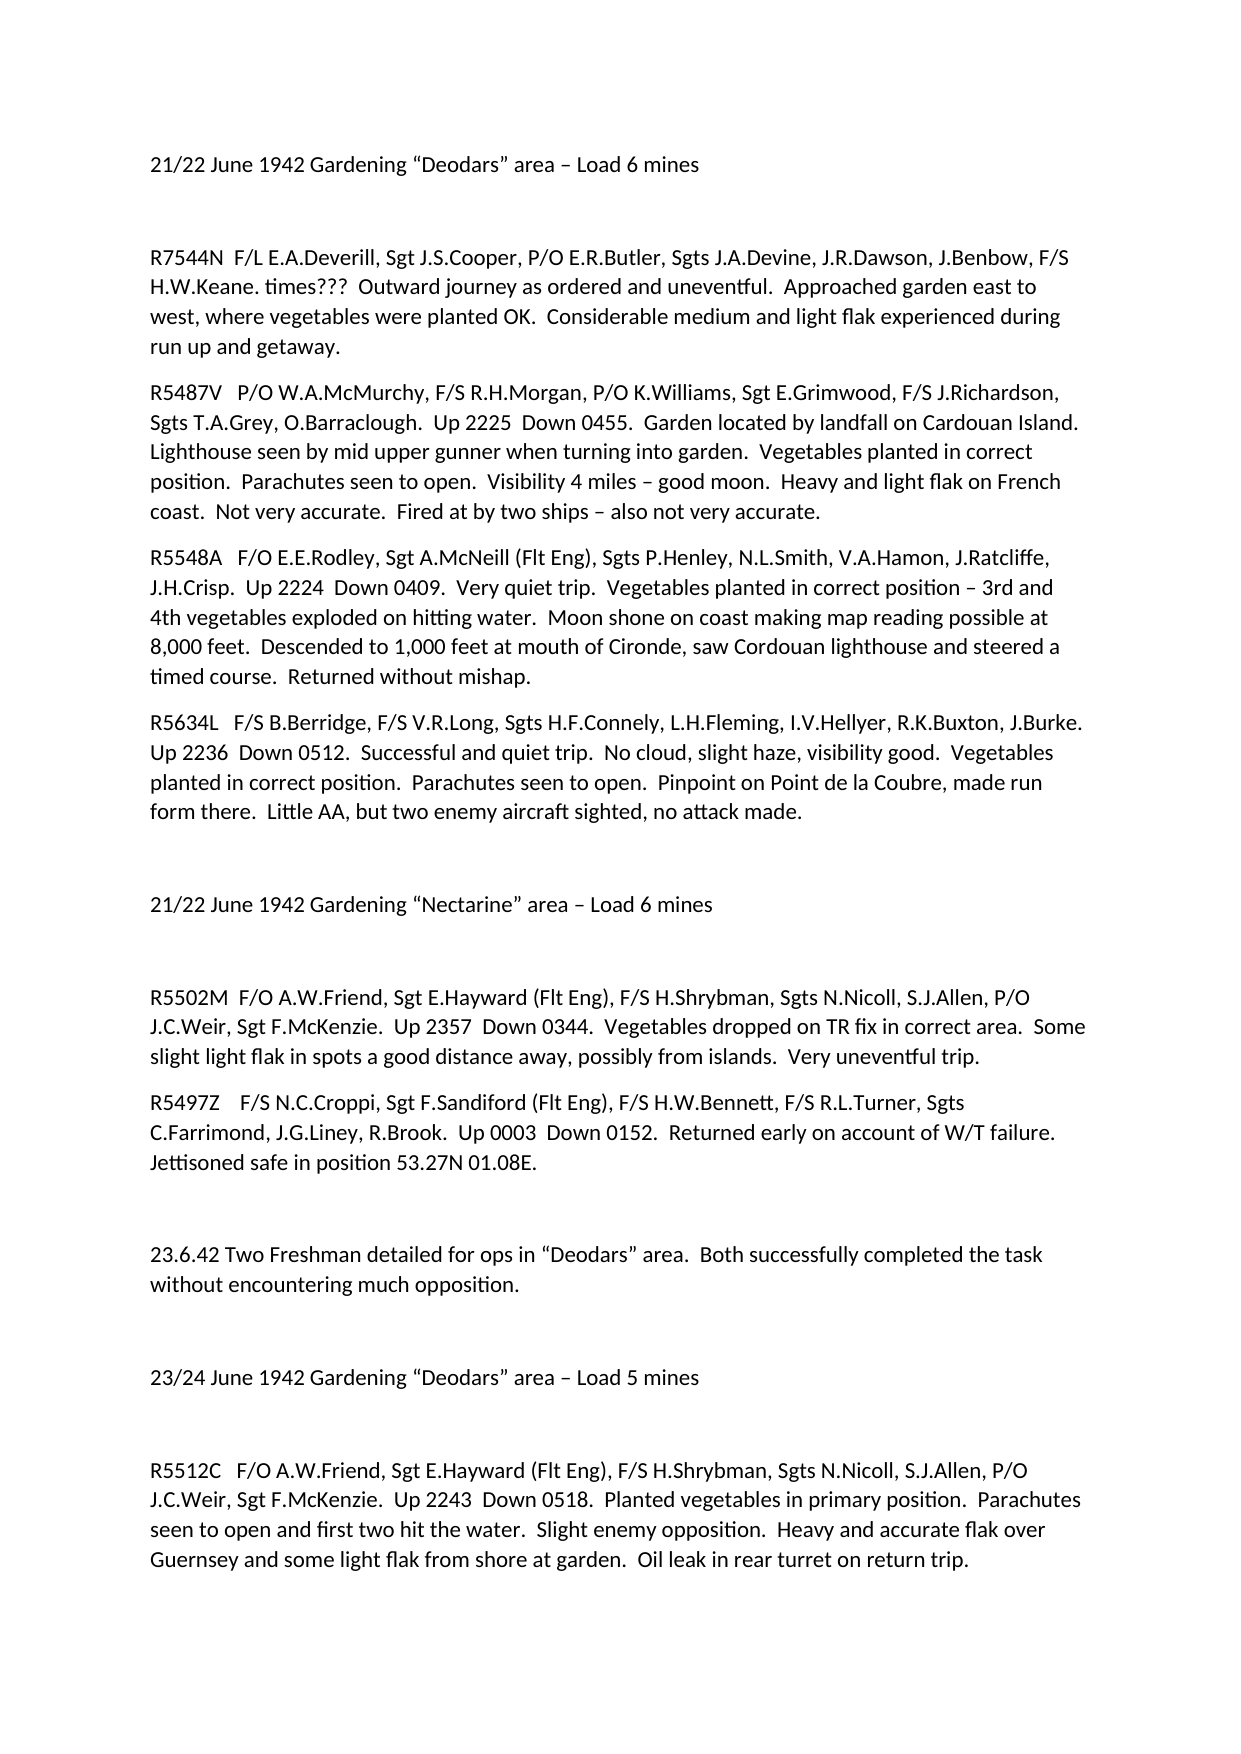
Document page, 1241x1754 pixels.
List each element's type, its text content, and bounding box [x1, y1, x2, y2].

text R7544N F/L E.A.Deverill, Sgt J.S.Cooper, P/O E.R.Butler, Sgts J.A.Devine, J.R.Dawson, J.Benbow, F/S H.W.Keane. times??? Outward journey as ordered and uneventful. Approached garden east to west, where vegetables were planted OK. Considerable medium and light flak experienced during run up and getaway. [150, 243, 1090, 360]
text 23/24 June 1942 Gardening “Deodars” area – Load 5 mines [150, 1363, 1090, 1391]
text R5634L F/S B.Berridge, F/S V.R.Long, Sgts H.F.Connely, L.H.Fleming, I.V.Hellyer, R.K.Buxton, J.Burke. Up 2236 Down 0512. Successful and quiet trip. No cloud, slight haze, visibility good. Vegetables planted in correct position. Parachutes seen to open. Pinpoint on Point de la Coubre, made run form there. Little AA, but two enemy aircraft sighted, no attack made. [150, 708, 1090, 825]
text R5497Z F/S N.C.Croppi, Sgt F.Sandiford (Flt Eng), F/S H.W.Bennett, F/S R.L.Turner, Sgts C.Farrimond, J.G.Liney, R.Brook. Up 0003 Down 0152. Returned early on account of W/T failure. Jettisoned safe in position 53.27N 01.08E. [150, 1088, 1090, 1176]
text 21/22 June 1942 Gardening “Deodars” area – Load 6 mines [150, 150, 1090, 178]
text R5512C F/O A.W.Friend, Sgt E.Hayward (Flt Eng), F/S H.Shrybman, Sgts N.Nicoll, S.J.Allen, P/O J.C.Weir, Sgt F.McKenzie. Up 2243 Down 0518. Planted vegetables in primary position. Parachutes seen to open and first two hit the water. Slight enemy opposition. Heavy and accurate flak over Guernsey and some light flak from shore at garden. Oil leak in rear turret on return trip. [150, 1456, 1090, 1573]
text R5548A F/O E.E.Rodley, Sgt A.McNeill (Flt Eng), Sgts P.Henley, N.L.Smith, V.A.Hamon, J.Ratcliffe, J.H.Crisp. Up 2224 Down 0409. Very quiet trip. Vegetables planted in correct position – 3rd and 4th vegetables exploded on hitting water. Moon shone on coast making map reading possible at 8,000 feet. Descended to 1,000 feet at mouth of Cironde, saw Cordouan lighthouse and steered a timed course. Returned without mishap. [150, 543, 1090, 690]
text R5487V P/O W.A.McMurchy, F/S R.H.Morgan, P/O K.Williams, Sgt E.Grimwood, F/S J.Richardson, Sgts T.A.Grey, O.Barraclough. Up 2225 Down 0455. Garden located by landfall on Cardouan Island. Lighthouse seen by mid upper gunner when turning into garden. Vegetables planted in correct position. Parachutes seen to open. Visibility 4 miles – good moon. Heavy and light flak on French coast. Not very accurate. Fired at by two ships – also not very accurate. [150, 378, 1090, 525]
text 23.6.42 Two Freshman detailed for ops in “Deodars” area. Both successfully completed the task without encountering much opposition. [150, 1241, 1090, 1298]
text R5502M F/O A.W.Friend, Sgt E.Hayward (Flt Eng), F/S H.Shrybman, Sgts N.Nicoll, S.J.Allen, P/O J.C.Weir, Sgt F.McKenzie. Up 2357 Down 0344. Vegetables dropped on TR fix in correct area. Some slight light flak in spots a good distance away, possibly from islands. Very uneventful trip. [150, 983, 1090, 1070]
text 21/22 June 1942 Gardening “Nectarine” area – Load 6 mines [150, 890, 1090, 918]
